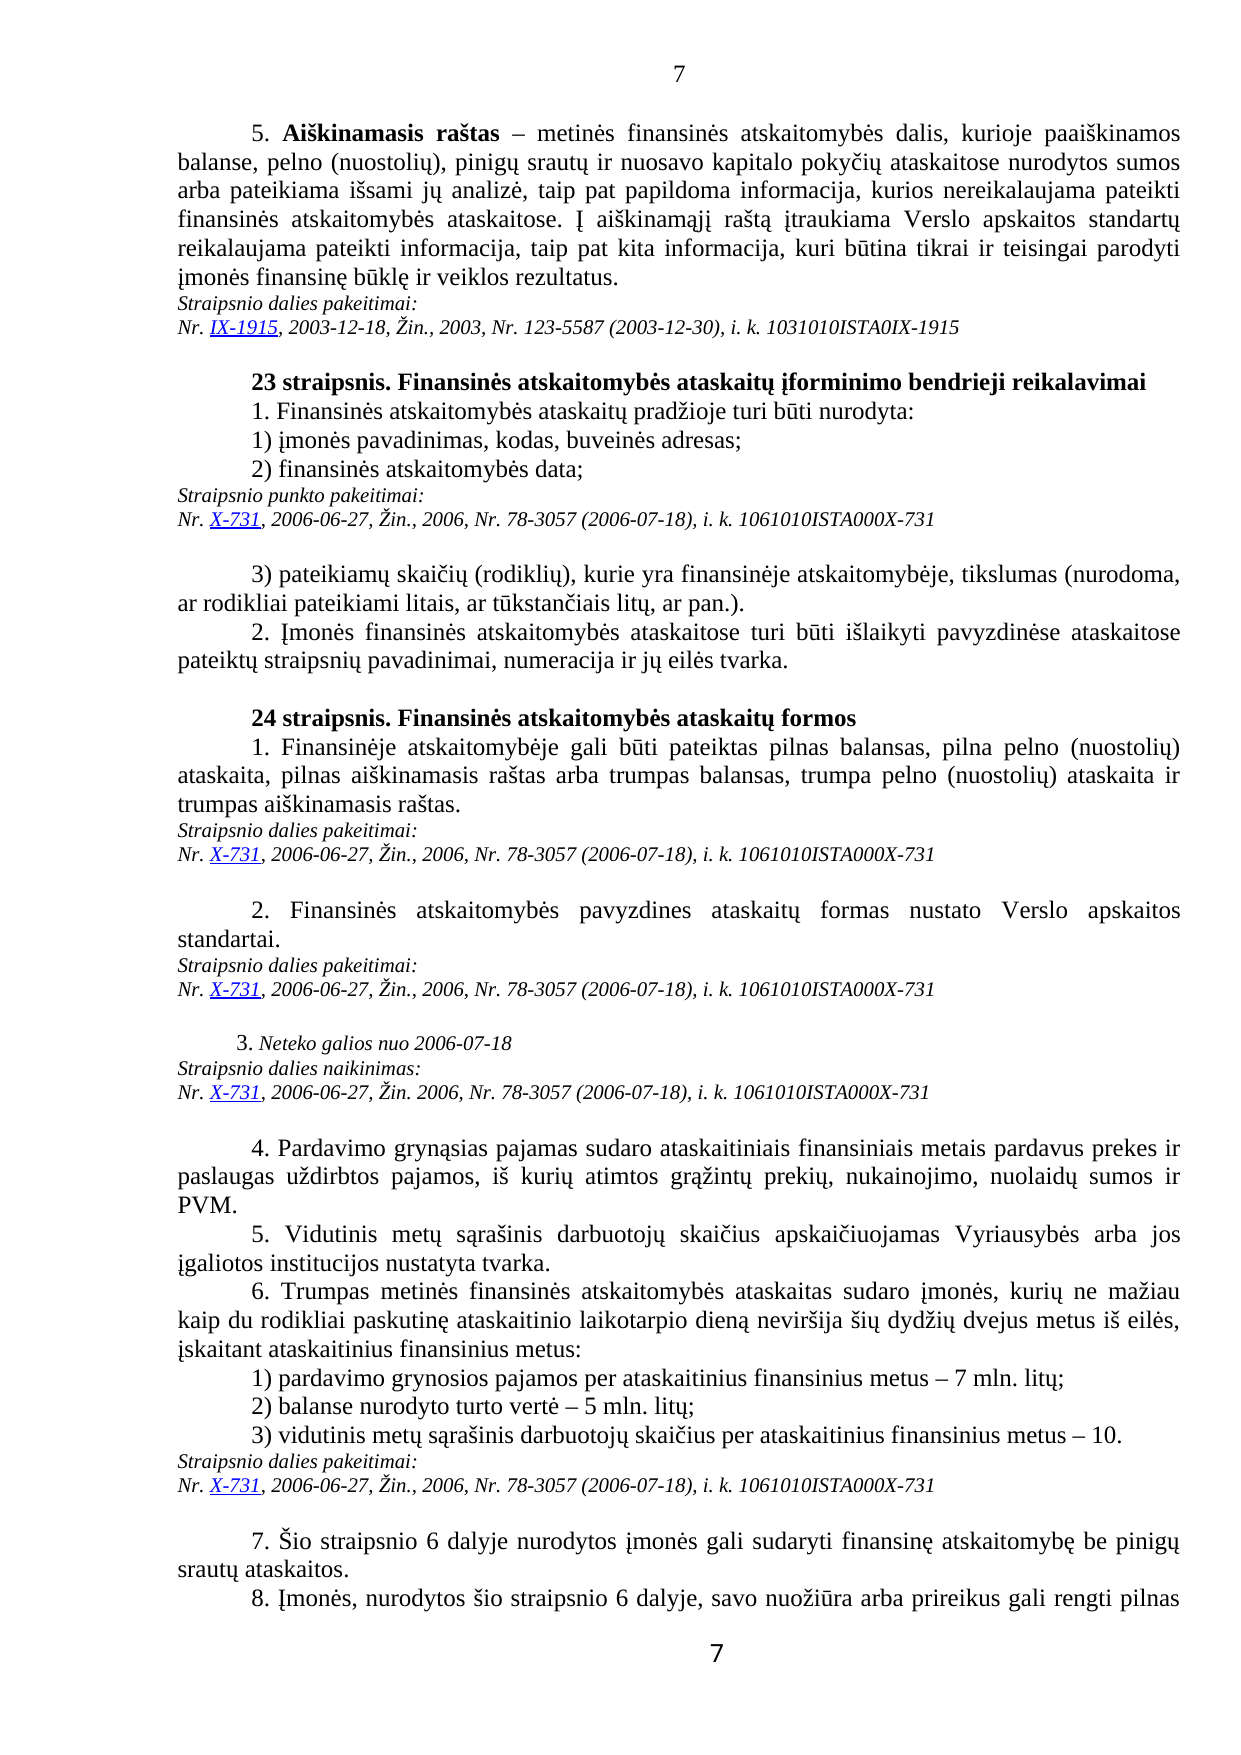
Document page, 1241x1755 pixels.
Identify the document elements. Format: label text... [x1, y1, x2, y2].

text 1. Finansinėje atskaitomybėje gali būti pateiktas pilnas balansas, pilna pelno (nuostolių) ataskaita, pilnas aiškinamasis raštas arba trumpas balansas, trumpa pelno (nuostolių) ataskaita ir trumpas aiškinamasis raštas. [177, 732, 1181, 818]
text 5. Aiškinamasis raštas – metinės finansinės atskaitomybės dalis, kurioje paaiškinamos balanse, pelno (nuostolių), pinigų srautų ir nuosavo kapitalo pokyčių ataskaitose nurodytos sumos arba pateikiama išsami jų analizė, taip pat papildoma informacija, kurios nereikalaujama pateikti finansinės atskaitomybės ataskaitose. Į aiškinamąjį raštą įtraukiama Verslo apskaitos standartų reikalaujama pateikti informacija, taip pat kita informacija, kuri būtina tikrai ir teisingai parodyti įmonės finansinę būklę ir veiklos rezultatus. [177, 118, 1181, 291]
text Straipsnio dalies pakeitimai: [177, 818, 1181, 842]
text 2) balanse nurodyto turto vertė – 5 mln. litų; [177, 1391, 1181, 1420]
text 1) pardavimo grynosios pajamos per ataskaitinius finansinius metus – 7 mln. litų; [177, 1363, 1181, 1391]
text 1) įmonės pavadinimas, kodas, buveinės adresas; [177, 425, 1181, 454]
text 5. Vidutinis metų sąrašinis darbuotojų skaičius apskaičiuojamas Vyriausybės arba jos įgaliotos institucijos nustatyta tvarka. [177, 1219, 1181, 1276]
text 24 straipsnis. Finansinės atskaitomybės ataskaitų formos [177, 703, 1181, 732]
text 23 straipsnis. Finansinės atskaitomybės ataskaitų įforminimo bendrieji reikalavimai [251, 367, 1181, 396]
text 3) vidutinis metų sąrašinis darbuotojų skaičius per ataskaitinius finansinius metus – 10. [177, 1420, 1181, 1449]
text Straipsnio punkto pakeitimai: [177, 482, 1181, 507]
text Straipsnio dalies naikinimas: [177, 1056, 1181, 1080]
text Nr. X-731, 2006-06-27, Žin., 2006, Nr. 78-3057 (2006-07-18), i. k. 1061010ISTA000X-731 [177, 507, 1181, 531]
text Nr. X-731, 2006-06-27, Žin., 2006, Nr. 78-3057 (2006-07-18), i. k. 1061010ISTA000X-731 [177, 842, 1181, 866]
text Straipsnio dalies pakeitimai: [177, 1449, 1181, 1473]
text Nr. IX-1915, 2003-12-18, Žin., 2003, Nr. 123-5587 (2003-12-30), i. k. 1031010ISTA0IX-1915 [177, 315, 1181, 339]
text 6. Trumpas metinės finansinės atskaitomybės ataskaitas sudaro įmonės, kurių ne mažiau kaip du rodikliai paskutinę ataskaitinio laikotarpio dieną neviršija šių dydžių dvejus metus iš eilės, įskaitant ataskaitinius finansinius metus: [177, 1276, 1181, 1363]
text 4. Pardavimo grynąsias pajamas sudaro ataskaitiniais finansiniais metais pardavus prekes ir paslaugas uždirbtos pajamos, iš kurių atimtos grąžintų prekių, nukainojimo, nuolaidų sumos ir PVM. [177, 1133, 1181, 1219]
text 7. Šio straipsnio 6 dalyje nurodytos įmonės gali sudaryti finansinę atskaitomybę be pinigų srautų ataskaitos. [177, 1526, 1181, 1583]
text Nr. X-731, 2006-06-27, Žin., 2006, Nr. 78-3057 (2006-07-18), i. k. 1061010ISTA000X-731 [177, 977, 1181, 1001]
text 2. Įmonės finansinės atskaitomybės ataskaitose turi būti išlaikyti pavyzdinėse ataskaitose pateiktų straipsnių pavadinimai, numeracija ir jų eilės tvarka. [177, 617, 1181, 674]
text Nr. X-731, 2006-06-27, Žin. 2006, Nr. 78-3057 (2006-07-18), i. k. 1061010ISTA000X-731 [177, 1080, 1181, 1104]
text Straipsnio dalies pakeitimai: [177, 952, 1181, 977]
text 3) pateikiamų skaičių (rodiklių), kurie yra finansinėje atskaitomybėje, tikslumas (nurodoma, ar rodikliai pateikiami litais, ar tūkstančiais litų, ar pan.). [177, 559, 1181, 617]
text 1. Finansinės atskaitomybės ataskaitų pradžioje turi būti nurodyta: [177, 396, 1181, 425]
text 2. Finansinės atskaitomybės pavyzdines ataskaitų formas nustato Verslo apskaitos standartai. [177, 895, 1181, 952]
text 2) finansinės atskaitomybės data; [177, 454, 1181, 482]
text 8. Įmonės, nurodytos šio straipsnio 6 dalyje, savo nuožiūra arba prireikus gali rengti pilnas [177, 1583, 1181, 1612]
text Straipsnio dalies pakeitimai: [177, 291, 1181, 315]
text Nr. X-731, 2006-06-27, Žin., 2006, Nr. 78-3057 (2006-07-18), i. k. 1061010ISTA000X-731 [177, 1473, 1181, 1497]
text 3. Neteko galios nuo 2006-07-18 [177, 1029, 1181, 1056]
